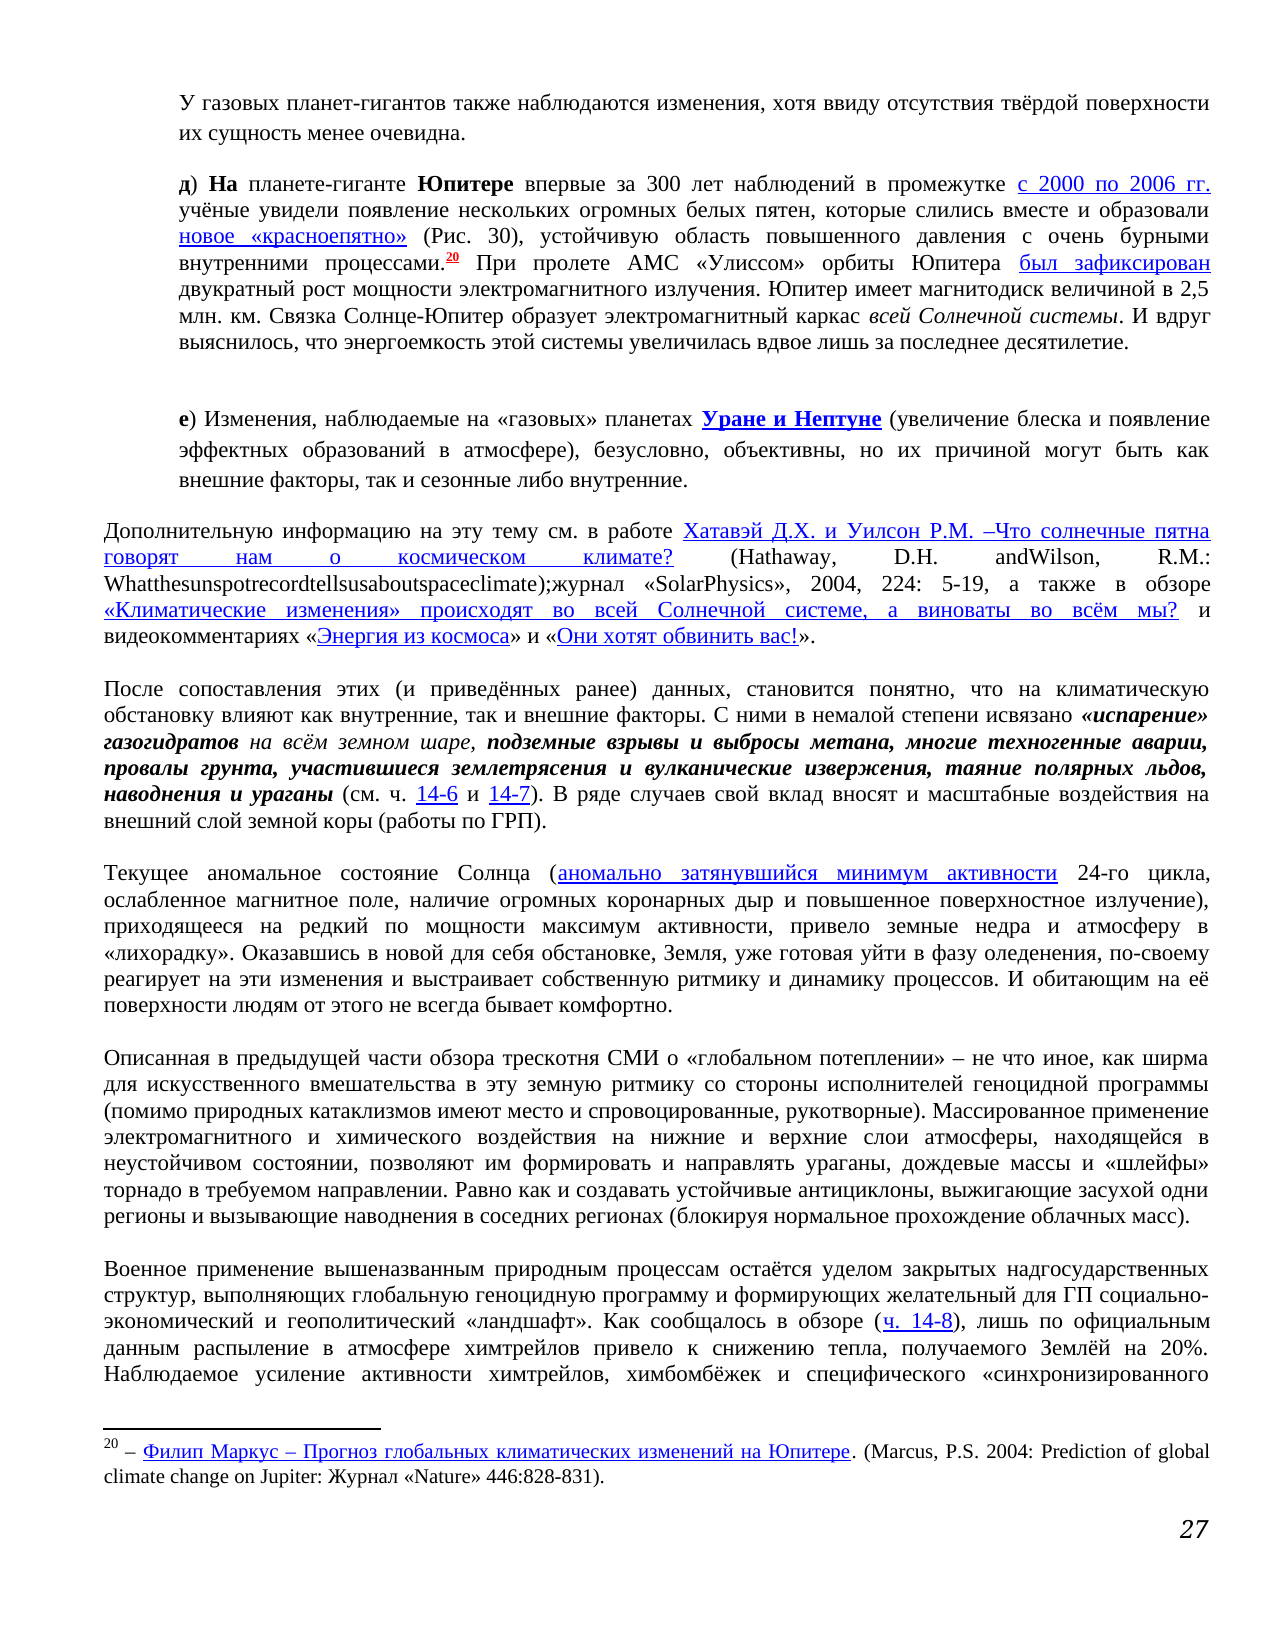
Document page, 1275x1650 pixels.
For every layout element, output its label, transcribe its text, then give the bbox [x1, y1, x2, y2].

text Текущее аномальное состояние Солнца (аномально затянувшийся минимум активности 24-го цикла, ослабленное магнитное поле, наличие огромных коронарных дыр и повышенное поверхностное излучение), приходящееся на редкий по мощности максимум активности, привело земные недра и атмосферу в «лихорадку». Оказавшись в новой для себя обстановке, Земля, уже готовая уйти в фазу оледенения, по-своему реагирует на эти изменения и выстраивает собственную ритмику и динамику процессов. И обитающим на её поверхности людям от этого не всегда бывает комфортно. [103, 859, 1211, 1018]
text После сопоставления этих (и приведённых ранее) данных, становится понятно, что на климатическую обстановку влияют как внутренние, так и внешние факторы. С ними в немалой степени исвязано «испарение» газогидратов на всём земном шаре, подземные взрывы и выбросы метана, многие техногенные аварии, провалы грунта, участившиеся землетрясения и вулканические извержения, таяние полярных льдов, наводнения и ураганы (см. ч. 14-6 и 14-7). В ряде случаев свой вклад вносят и масштабные воздействия на внешний слой земной коры (работы по ГРП). [103, 675, 1211, 833]
text д) На планете-гиганте Юпитере впервые за 300 лет наблюдений в промежутке с 2000 по 2006 гг. учёные увидели появление нескольких огромных белых пятен, которые слились вместе и образовали новое «красноепятно» (Рис. 30), устойчивую область повышенного давления с очень бурными внутренними процессами. При пролете АМС «Улиссом» орбиты Юпитера был зафиксирован двукратный рост мощности электромагнитного излучения. Юпитер имеет магнитодиск величиной в 2,5 млн. км. Связка Солнце-Юпитер образует электромагнитный каркас всей Солнечной системы. И вдруг выяснилось, что энергоемкость этой системы увеличилась вдвое лишь за последнее десятилетие. [178, 170, 1211, 354]
text У газовых планет-гигантов также наблюдаются изменения, хотя ввиду отсутствия твёрдой поверхности их сущность менее очевидна. [178, 89, 1211, 145]
text Описанная в предыдущей части обзора трескотня СМИ о «глобальном потеплении» – не что иное, как ширма для искусственного вмешательства в эту земную ритмику со стороны исполнителей геноцидной программы (помимо природных катаклизмов имеют место и спровоцированные, рукотворные). Массированное применение электромагнитного и химического воздействия на нижние и верхние слои атмосферы, находящейся в неустойчивом состоянии, позволяют им формировать и направлять ураганы, дождевые массы и «шлейфы» торнадо в требуемом направлении. Равно как и создавать устойчивые антициклоны, выжигающие засухой одни регионы и вызывающие наводнения в соседних регионах (блокируя нормальное прохождение облачных масс). [103, 1044, 1211, 1228]
text е) Изменения, наблюдаемые на «газовых» планетах Уране и Нептуне (увеличение блеска и появление эффектных образований в атмосфере), безусловно, объективны, но их причиной могут быть как внешние факторы, так и сезонные либо внутренние. [178, 405, 1211, 492]
text Дополнительную информацию на эту тему см. в работе Хатавэй Д.Х. и Уилсон Р.М. –Что солнечные пятна говорят нам о космическом климате? (Hathaway, D.H. andWilson, R.M.: Whatthesunspotrecordtellsusaboutspaceclimate);журнал «SolarPhysics», 2004, 224: 5-19, а также в обзоре «Климатические изменения» происходят во всей Солнечной системе, а виноваты во всём мы? и видеокомментариях «Энергия из космоса» и «Они хотят обвинить вас!». [103, 517, 1211, 649]
text – Филип Маркус – Прогноз глобальных климатических изменений на Юпитере. (Marcus, P.S. 2004: Prediction of global climate change on Jupiter: Журнал «Nature» 446:828-831). [103, 1435, 1211, 1488]
text Военное применение вышеназванным природным процессам остаётся уделом закрытых надгосударственных структур, выполняющих глобальную геноцидную программу и формирующих желательный для ГП социально-экономический и геополитический «ландшафт». Как сообщалось в обзоре (ч. 14-8), лишь по официальным данным распыление в атмосфере химтрейлов привело к снижению тепла, получаемого Землёй на 20%. Наблюдаемое усиление активности химтрейлов, химбомбёжек и специфического «синхронизированного [103, 1255, 1211, 1387]
